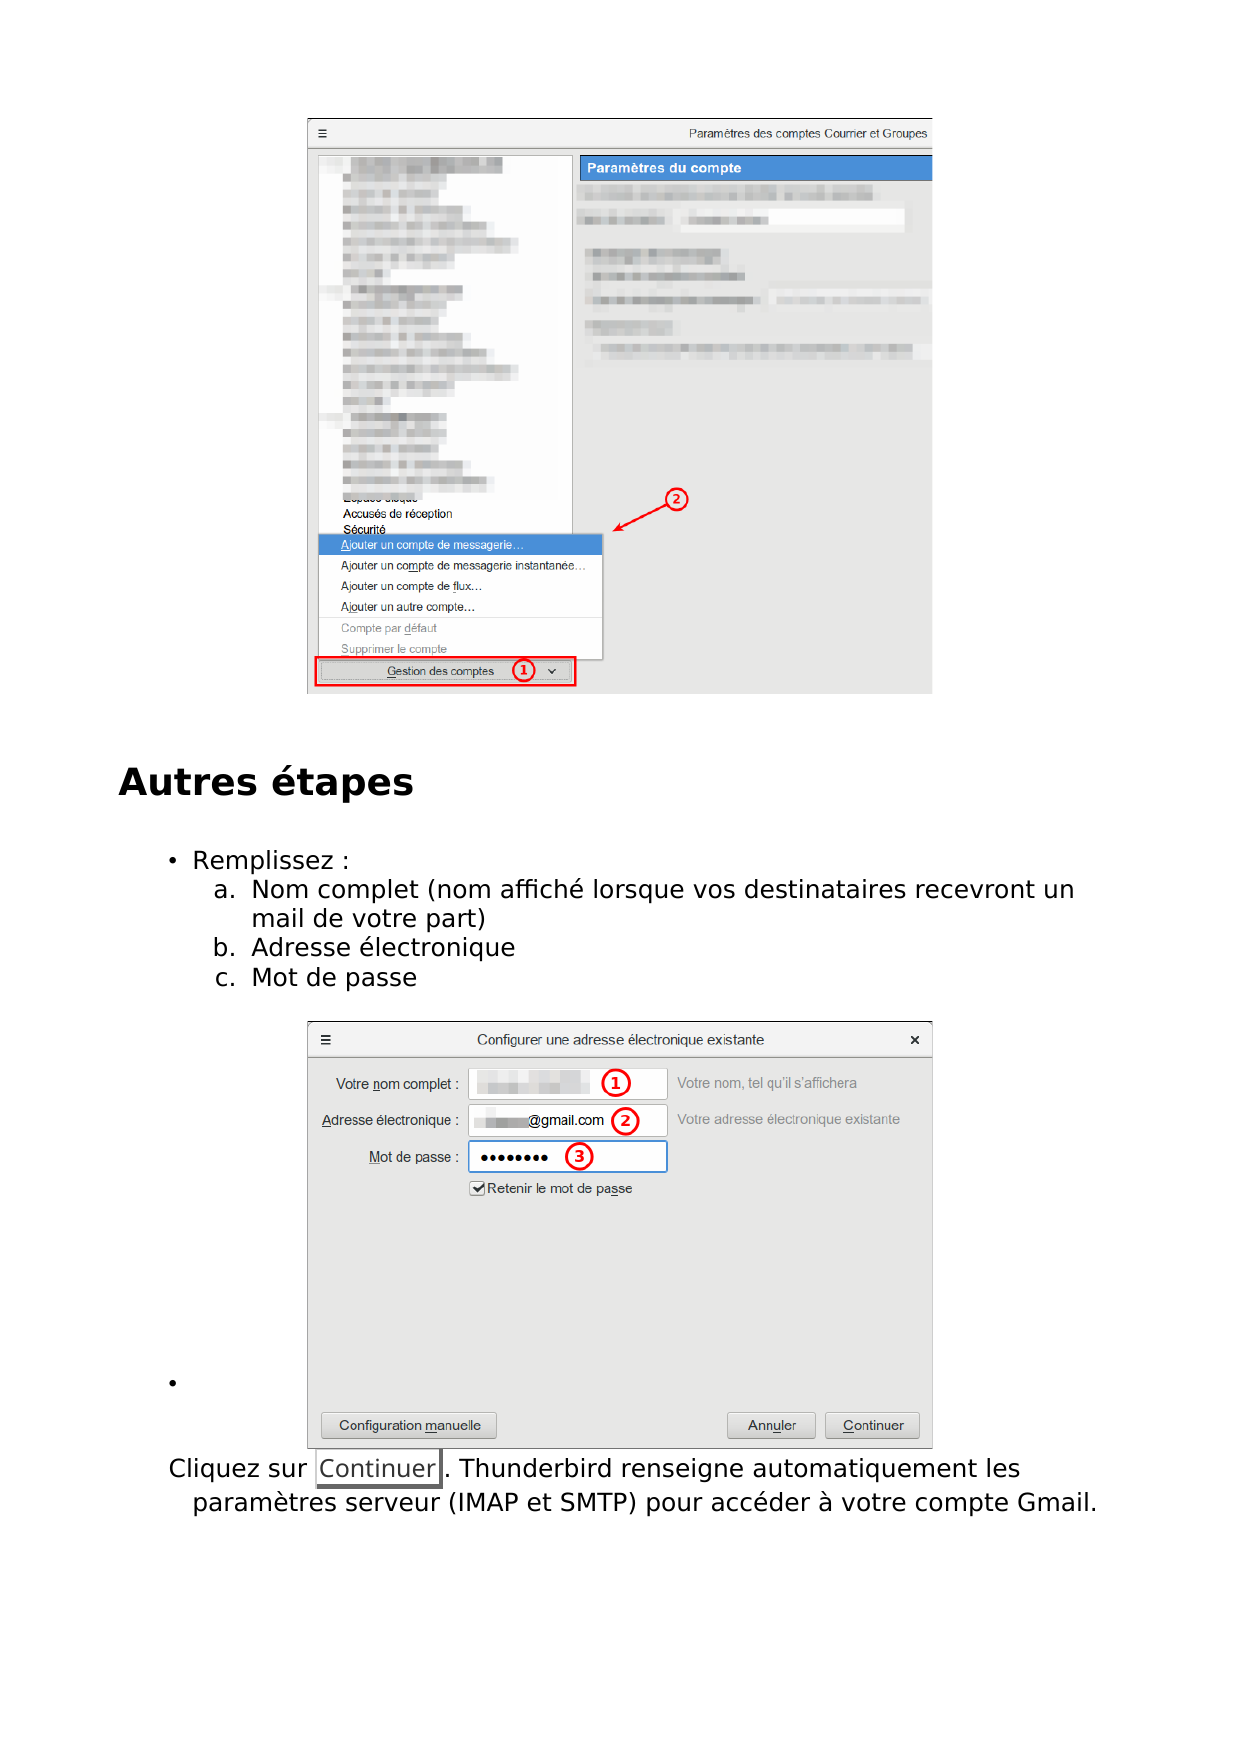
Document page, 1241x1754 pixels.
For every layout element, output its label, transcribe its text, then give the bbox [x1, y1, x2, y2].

list Nom complet (nom affiché lorsque vos destinataires recevront un mail de votre part) [236, 875, 1122, 934]
subtitle Autres étapes [118, 761, 1122, 804]
picture [307, 118, 933, 694]
list Mot de passe [236, 963, 1122, 992]
picture [307, 1021, 933, 1449]
list Adresse électronique [236, 934, 1122, 963]
list Remplissez : [177, 846, 1122, 875]
list Cliquez sur Continuer. Thunderbird renseigne automatiquement les paramètres serveur (IMAP et SMTP) pour accéder à votre compte Gmail. [177, 1369, 1122, 1518]
